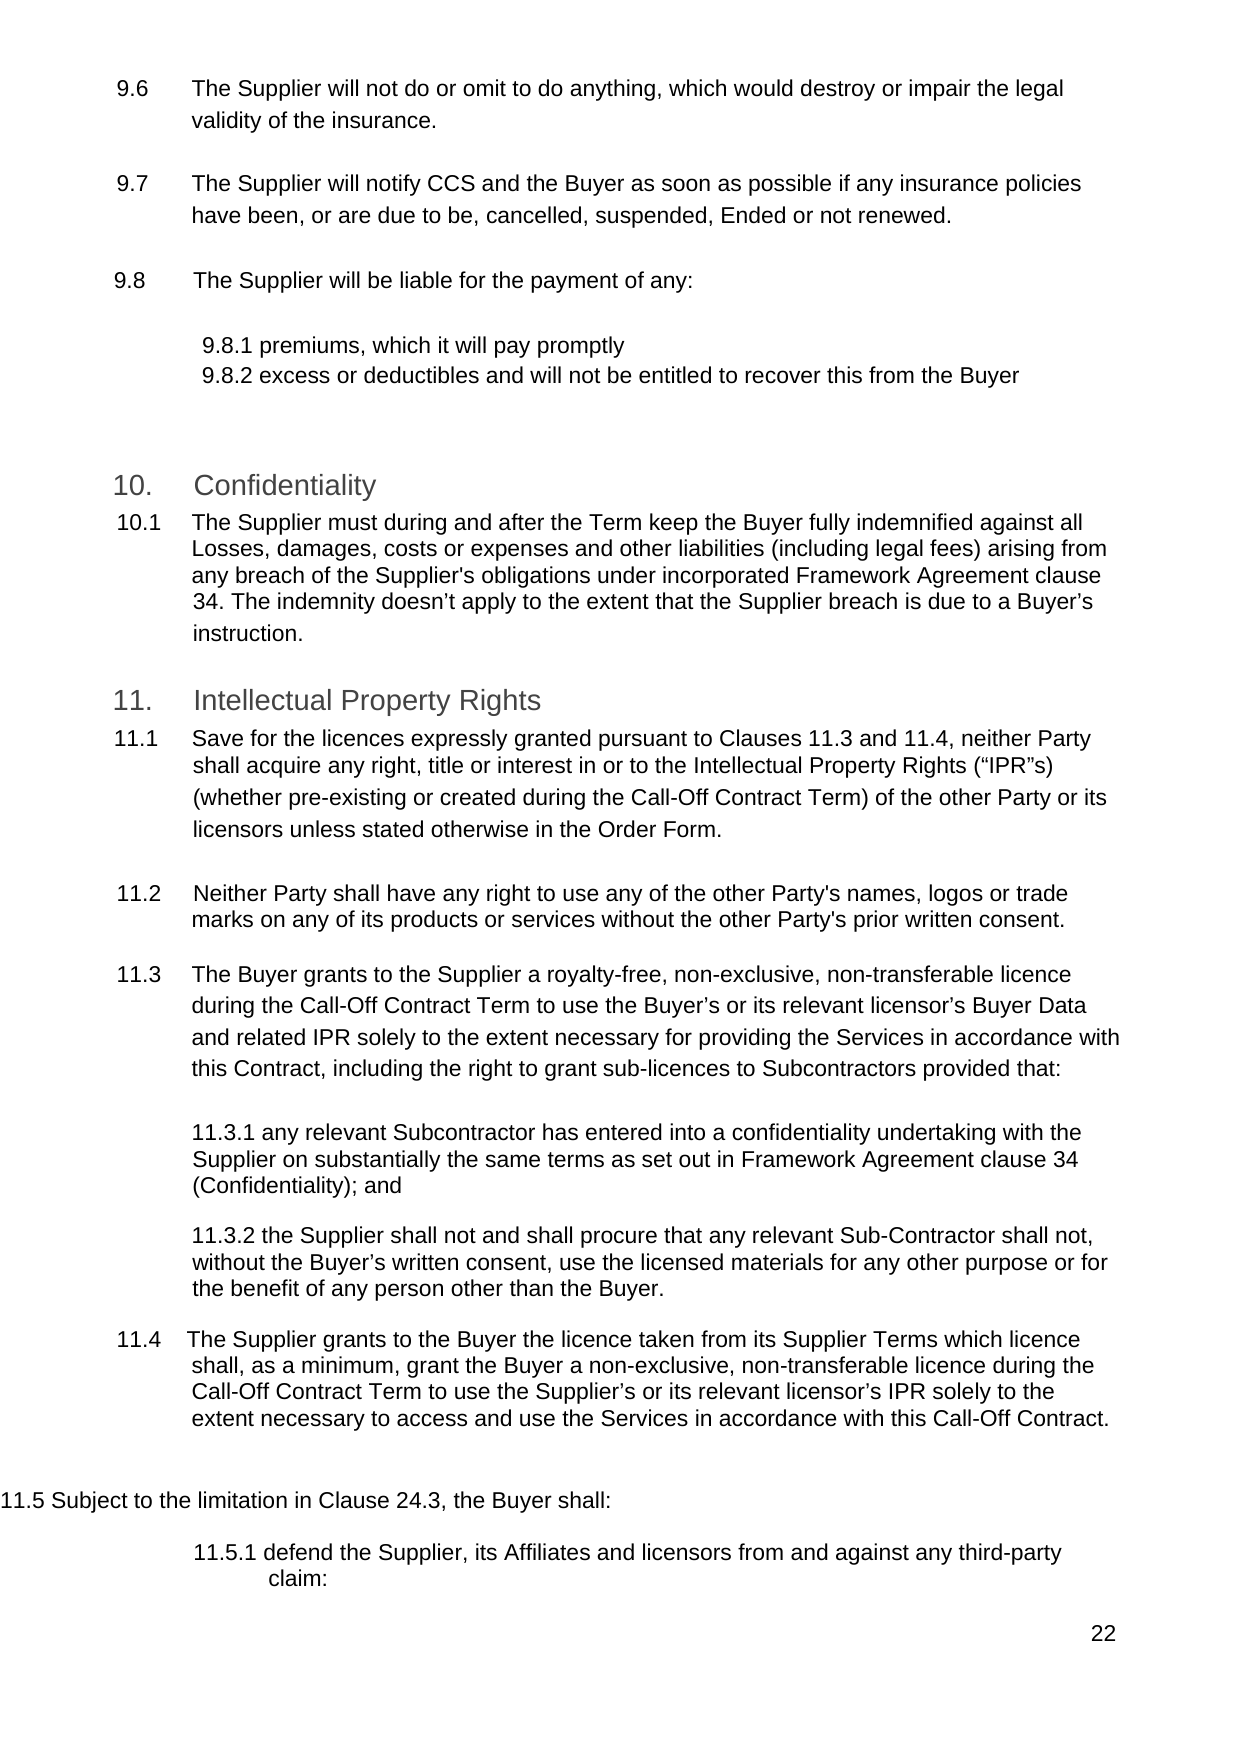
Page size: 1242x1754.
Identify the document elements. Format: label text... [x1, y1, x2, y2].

text 9.6 The Supplier will not do or omit to do anything, which would destroy or impair the legal validity of the insurance. [116, 75, 1121, 133]
text 11.2 Neither Party shall have any right to use any of the other Party's names, logos or trade marks on any of its products or services without the other Party's prior written consent. [116, 879, 1121, 932]
subtitle 10. Confidentiality [0, 468, 1122, 502]
text 11.5 Subject to the limitation in Clause 24.3, the Buyer shall: [0, 1487, 1121, 1514]
text 11.4 The Supplier grants to the Buyer the licence taken from its Supplier Terms which licence shall, as a minimum, grant the Buyer a non-exclusive, non-transferable licence during the Call-Off Contract Term to use the Supplier’s or its relevant licensor’s IPR solely to the extent necessary to access and use the Services in accordance with this Call-Off Contract. [116, 1326, 1121, 1431]
text 9.8 The Supplier will be liable for the payment of any: [0, 266, 1122, 294]
text 11.3 The Buyer grants to the Supplier a royalty-free, non-exclusive, non-transferable licence during the Call-Off Contract Term to use the Buyer’s or its relevant licensor’s Buyer Data and related IPR solely to the extent necessary for providing the Services in accordance with this Contract, including the right to grant sub-licences to Subcontractors provided that: [116, 961, 1121, 1082]
subtitle 11. Intellectual Property Rights [0, 683, 1122, 717]
text 11.3.1 any relevant Subcontractor has entered into a confidentiality undertaking with the Supplier on substantially the same terms as set out in Framework Agreement clause 34 (Confidentiality); and [191, 1119, 1121, 1198]
text 9.7 The Supplier will notify CCS and the Buyer as soon as possible if any insurance policies have been, or are due to be, cancelled, suspended, Ended or not renewed. [116, 170, 1121, 228]
text 11.3.2 the Supplier shall not and shall procure that any relevant Sub-Contractor shall not, without the Buyer’s written consent, use the licensed materials for any other purpose or for the benefit of any person other than the Buyer. [191, 1222, 1121, 1301]
text 9.8.2 excess or deductibles and will not be entitled to recover this from the Buyer [0, 361, 1122, 389]
text shall acquire any right, title or interest in or to the Intellectual Property Rights (“IPR”s) (whether pre-existing or created during the Call-Off Contract Term) of the other Party or its licensors unless stated otherwise in the Order Form. [193, 752, 1121, 842]
text 9.8.1 premiums, which it will pay promptly [0, 332, 1122, 360]
text 34. The indemnity doesn’t apply to the extent that the Supplier breach is due to a Buyer’s instruction. [193, 588, 1121, 646]
text 11.5.1 defend the Supplier, its Affiliates and licensors from and against any third-party claim: [193, 1538, 1121, 1591]
text 11.1 Save for the licences expressly granted pursuant to Clauses 11.3 and 11.4, neither Party [0, 724, 1122, 752]
text 10.1 The Supplier must during and after the Term keep the Buyer fully indemnified against all Losses, damages, costs or expenses and other liabilities (including legal fees) arising from any breach of the Supplier's obligations under incorporated Framework Agreement clause [116, 509, 1121, 588]
